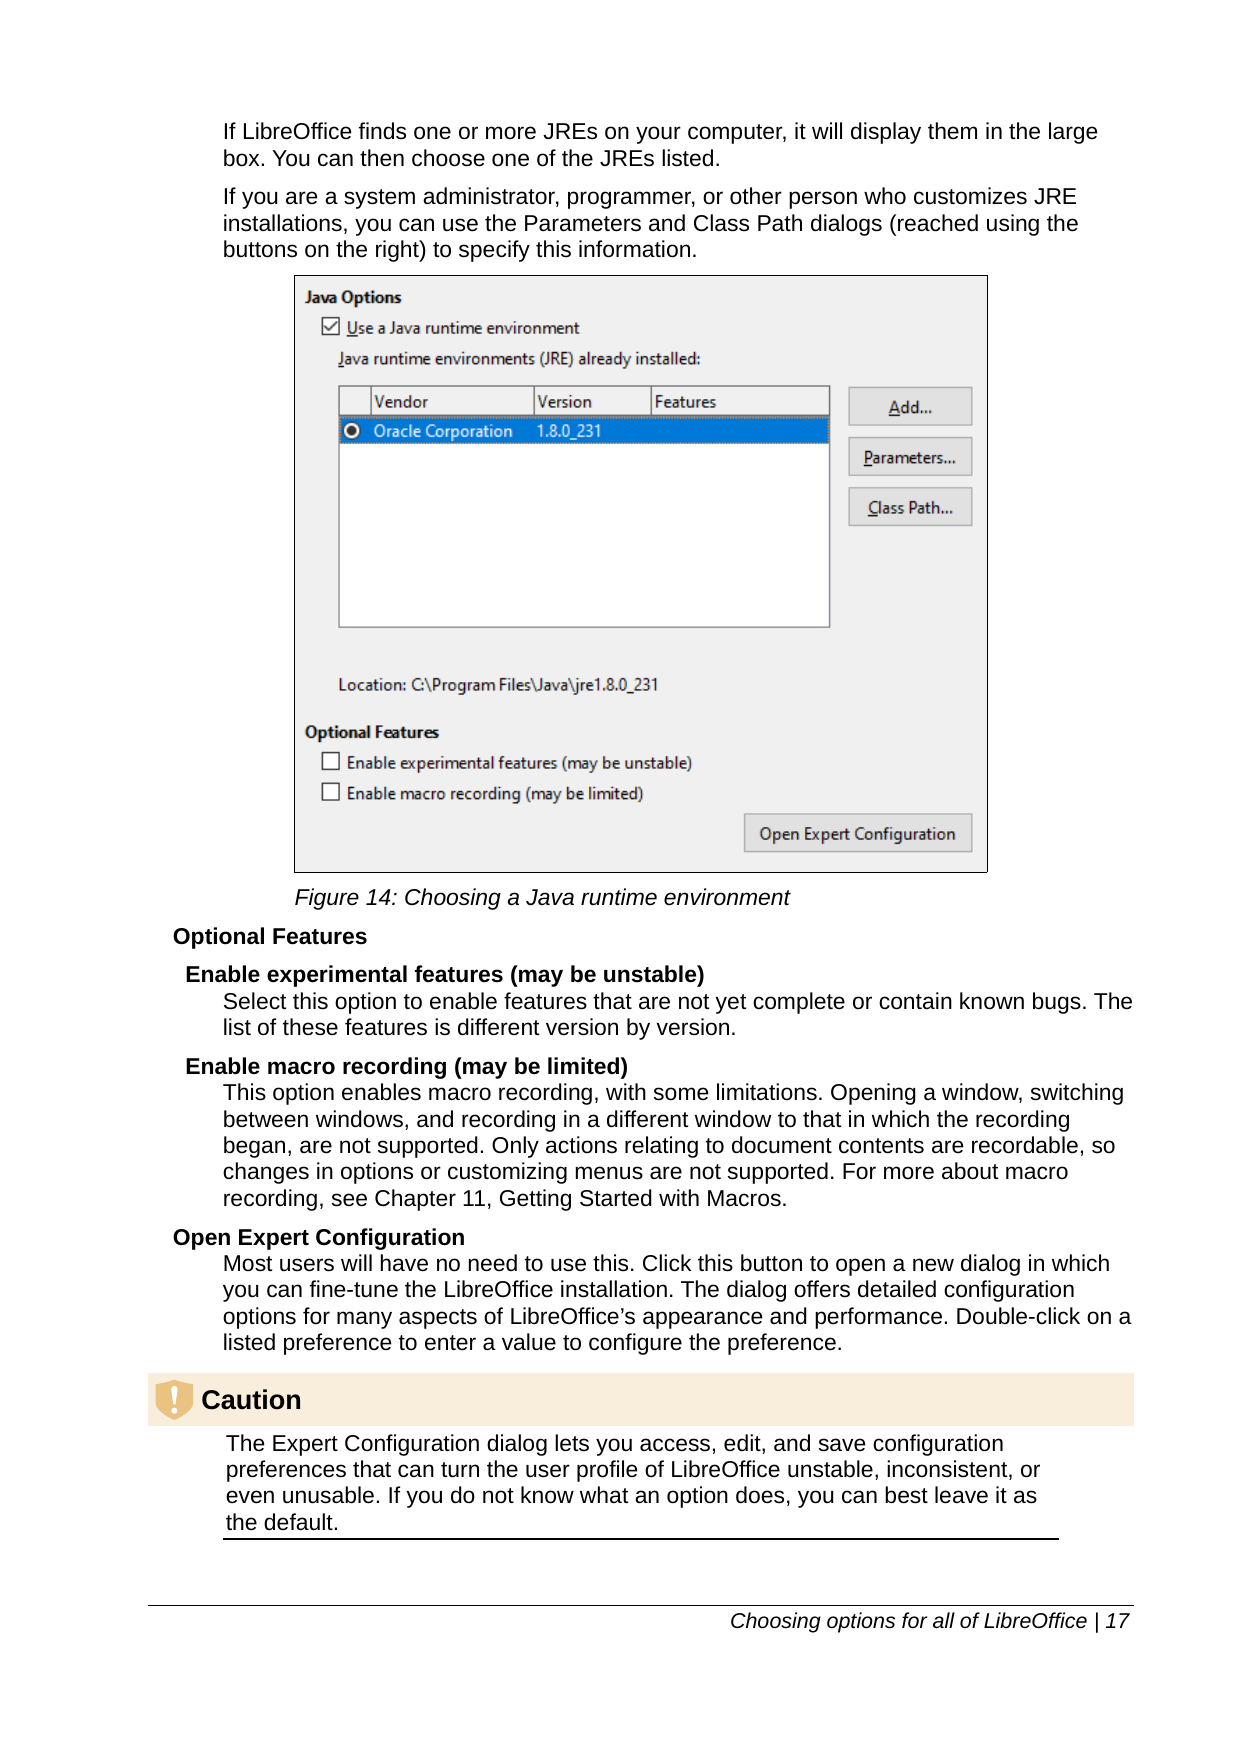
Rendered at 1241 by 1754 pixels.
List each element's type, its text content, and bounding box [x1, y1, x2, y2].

text This option enables macro recording, with some limitations. Opening a window, switching between windows, and recording in a different window to that in which the recording began, are not supported. Only actions relating to document contents are recordable, so changes in options or customizing menus are not supported. For more about macro recording, see Chapter 11, Getting Started with Macros. [223, 1079, 1134, 1211]
text The Expert Configuration dialog lets you access, edit, and save configuration preferences that can turn the user profile of LibreOffice unstable, inconsistent, or even unusable. If you do not know what an option does, you can best leave it as the default. [223, 1426, 1059, 1538]
text Most users will have no need to use this. Click this button to open a new dialog in which you can fine-tune the LibreOffice installation. The dialog offers detailed configuration options for many aspects of LibreOffice’s appearance and performance. Double-click on a listed preference to enter a value to configure the preference. [223, 1250, 1134, 1355]
text If LibreOffice finds one or more JREs on your computer, it will display them in the large box. You can then choose one of the JREs listed. [223, 118, 1134, 171]
text Open Expert Configuration [173, 1223, 1134, 1250]
picture [295, 276, 987, 872]
subtitle Caution [148, 1373, 1134, 1426]
text Optional Features [173, 923, 1134, 949]
text Enable experimental features (may be unstable) [185, 961, 1134, 988]
text If you are a system administrator, programmer, or other person who customizes JRE installations, you can use the Parameters and Class Path dialogs (reached using the buttons on the right) to specify this information. [223, 183, 1134, 262]
text Select this option to enable features that are not yet complete or contain known bugs. The list of these features is different version by version. [223, 988, 1134, 1040]
text Enable macro recording (may be limited) [185, 1053, 1134, 1079]
text Figure 14: Choosing a Java runtime environment [294, 884, 987, 911]
